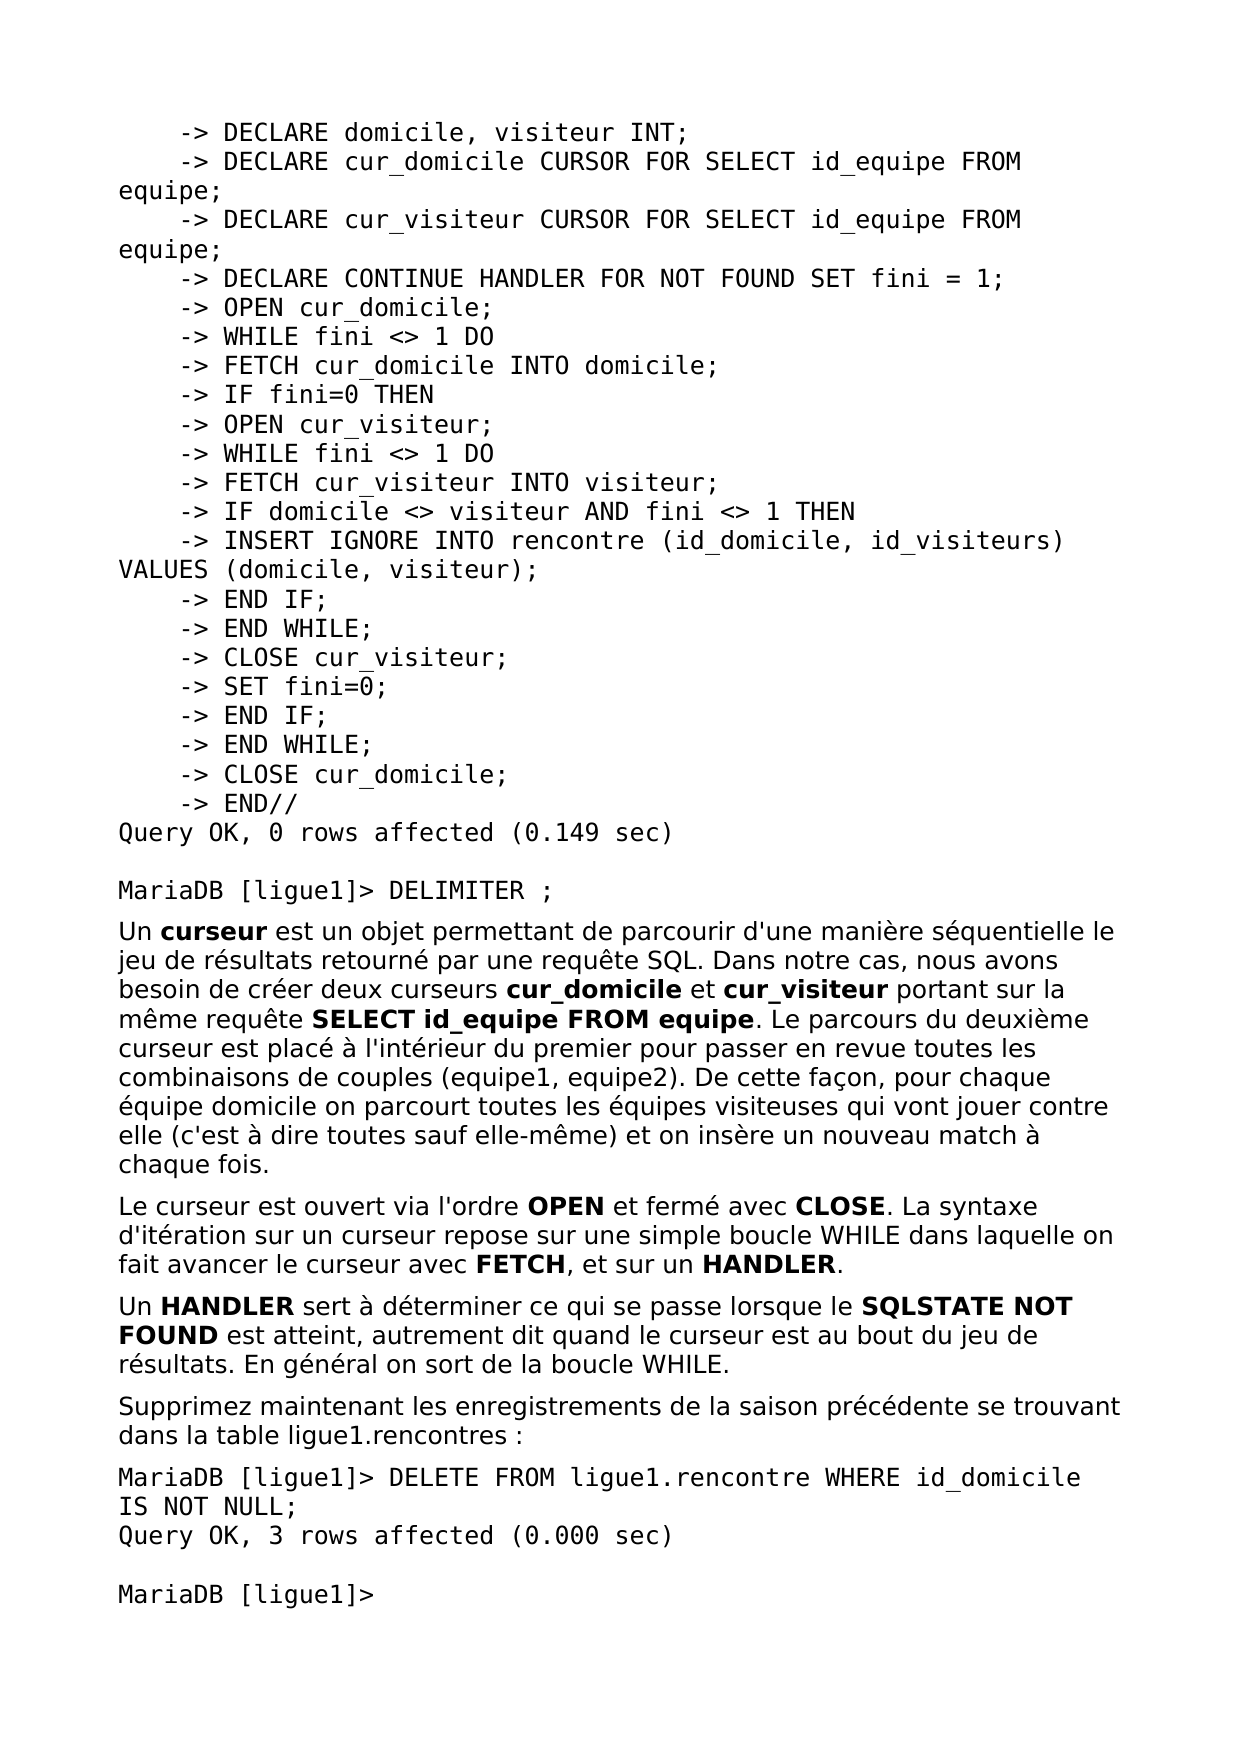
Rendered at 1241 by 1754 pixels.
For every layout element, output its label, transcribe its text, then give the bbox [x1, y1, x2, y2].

text Un curseur est un objet permettant de parcourir d'une manière séquentielle le jeu de résultats retourné par une requête SQL. Dans notre cas, nous avons besoin de créer deux curseurs cur_domicile et cur_visiteur portant sur la même requête SELECT id_equipe FROM equipe. Le parcours du deuxième curseur est placé à l'intérieur du premier pour passer en revue toutes les combinaisons de couples (equipe1, equipe2). De cette façon, pour chaque équipe domicile on parcourt toutes les équipes visiteuses qui vont jouer contre elle (c'est à dire toutes sauf elle-même) et on insère un nouveau match à chaque fois. [118, 917, 1122, 1180]
text Supprimez maintenant les enregistrements de la saison précédente se trouvant dans la table ligue1.rencontres : [118, 1392, 1122, 1451]
text -> DECLARE domicile, visiteur INT; -> DECLARE cur_domicile CURSOR FOR SELECT id_equipe FROM equipe; -> DECLARE cur_visiteur CURSOR FOR SELECT id_equipe FROM equipe; -> DECLARE CONTINUE HANDLER FOR NOT FOUND SET fini = 1; -> OPEN cur_domicile; -> WHILE fini <> 1 DO -> FETCH cur_domicile INTO domicile; -> IF fini=0 THEN -> OPEN cur_visiteur; -> WHILE fini <> 1 DO -> FETCH cur_visiteur INTO visiteur; -> IF domicile <> visiteur AND fini <> 1 THEN -> INSERT IGNORE INTO rencontre (id_domicile, id_visiteurs) VALUES (domicile, visiteur); -> END IF; -> END WHILE; -> CLOSE cur_visiteur; -> SET fini=0; -> END IF; -> END WHILE; -> CLOSE cur_domicile; -> END// Query OK, 0 rows affected (0.149 sec) MariaDB [ligue1]> DELIMITER ; [118, 118, 1122, 906]
text Un HANDLER sert à déterminer ce qui se passe lorsque le SQLSTATE NOT FOUND est atteint, autrement dit quand le curseur est au bout du jeu de résultats. En général on sort de la boucle WHILE. [118, 1292, 1122, 1380]
text MariaDB [ligue1]> DELETE FROM ligue1.rencontre WHERE id_domicile IS NOT NULL; Query OK, 3 rows affected (0.000 sec) MariaDB [ligue1]> [118, 1463, 1122, 1609]
text Le curseur est ouvert via l'ordre OPEN et fermé avec CLOSE. La syntaxe d'itération sur un curseur repose sur une simple boucle WHILE dans laquelle on fait avancer le curseur avec FETCH, et sur un HANDLER. [118, 1192, 1122, 1280]
